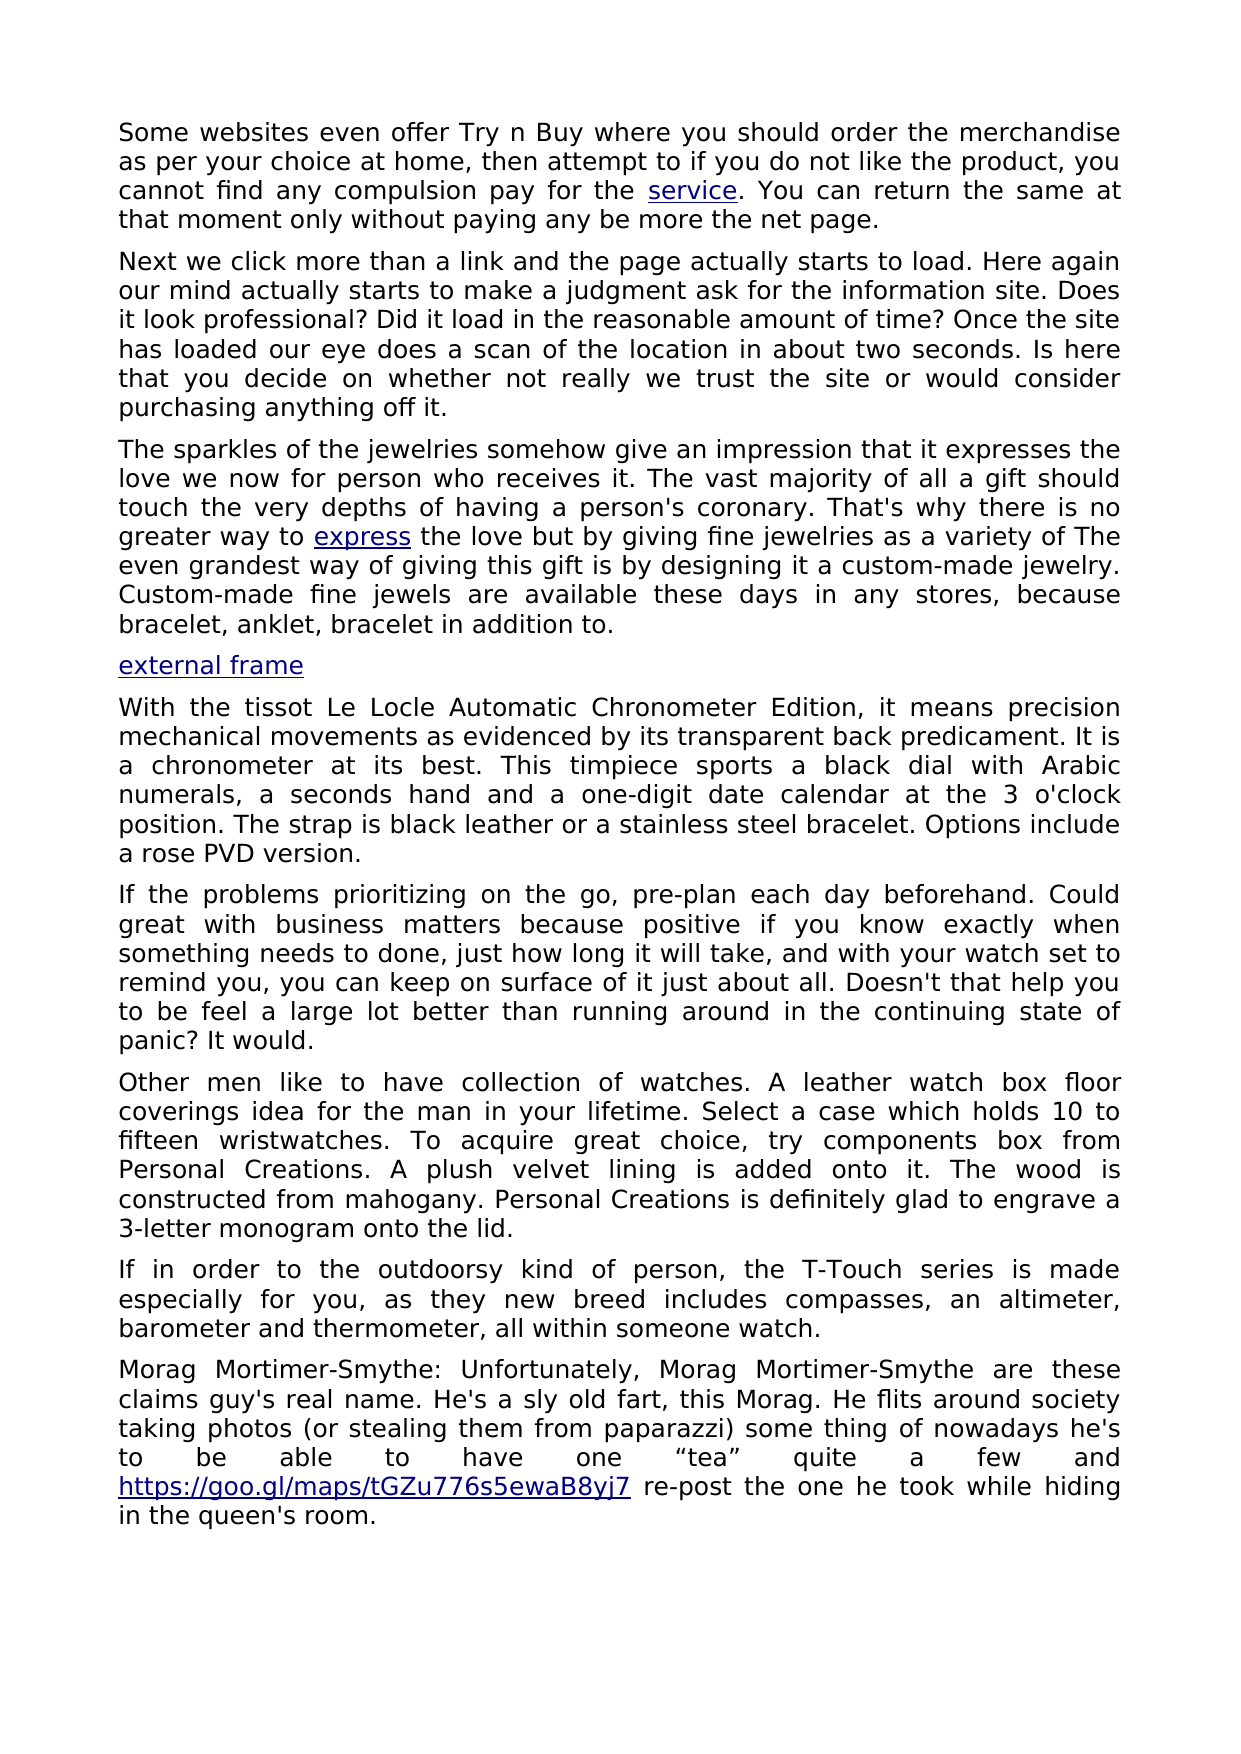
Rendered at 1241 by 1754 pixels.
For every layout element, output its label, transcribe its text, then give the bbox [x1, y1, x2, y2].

text Morag Mortimer-Smythe: Unfortunately, Morag Mortimer-Smythe are these claims guy's real name. He's a sly old fart, this Morag. He flits around society taking photos (or stealing them from paparazzi) some thing of nowadays he's to be able to have one “tea” quite a few and https://goo.gl/maps/tGZu776s5ewaB8yj7 re-post the one he took while hiding in the queen's room. [118, 1356, 1122, 1531]
text external frame [118, 651, 1122, 681]
text Other men like to have collection of watches. A leather watch box floor coverings idea for the man in your lifetime. Select a case which holds 10 to fifteen wristwatches. To acquire great choice, try components box from Personal Creations. A plush velvet lining is added onto it. The wood is constructed from mahogany. Personal Creations is definitely glad to engrave a 3-letter monogram onto the lid. [118, 1068, 1122, 1243]
text If in order to the outdoorsy kind of person, the T-Touch series is made especially for you, as they new breed includes compasses, an altimeter, barometer and thermometer, all within someone watch. [118, 1256, 1122, 1343]
text Some websites even offer Try n Buy where you should order the merchandise as per your choice at home, then attempt to if you do not like the product, you cannot find any compulsion pay for the service. You can return the same at that moment only without paying any be more the net page. [118, 118, 1122, 235]
text Next we click more than a link and the page actually starts to load. Here again our mind actually starts to make a judgment ask for the information site. Does it look professional? Did it load in the reasonable amount of time? Once the site has loaded our eye does a scan of the location in about two seconds. Is here that you decide on whether not really we trust the site or would consider purchasing anything off it. [118, 247, 1122, 422]
text With the tissot Le Locle Automatic Chronometer Edition, it means precision mechanical movements as evidenced by its transparent back predicament. It is a chronometer at its best. This timpiece sports a black dial with Arabic numerals, a seconds hand and a one-digit date calendar at the 3 o'clock position. The strap is black leather or a stainless steel bracelet. Options include a rose PVD version. [118, 693, 1122, 868]
text If the problems prioritizing on the go, pre-plan each day beforehand. Could great with business matters because positive if you know exactly when something needs to done, just how long it will take, and with your watch set to remind you, you can keep on surface of it just about all. Doesn't that help you to be feel a large lot better than running around in the continuing state of panic? It would. [118, 881, 1122, 1056]
text The sparkles of the jewelries somehow give an impression that it expresses the love we now for person who receives it. The vast majority of all a gift should touch the very depths of having a person's coronary. That's why there is no greater way to express the love but by giving fine jewelries as a variety of The even grandest way of giving this gift is by designing it a custom-made jewelry. Custom-made fine jewels are available these days in any stores, because bracelet, anklet, bracelet in addition to. [118, 435, 1122, 639]
